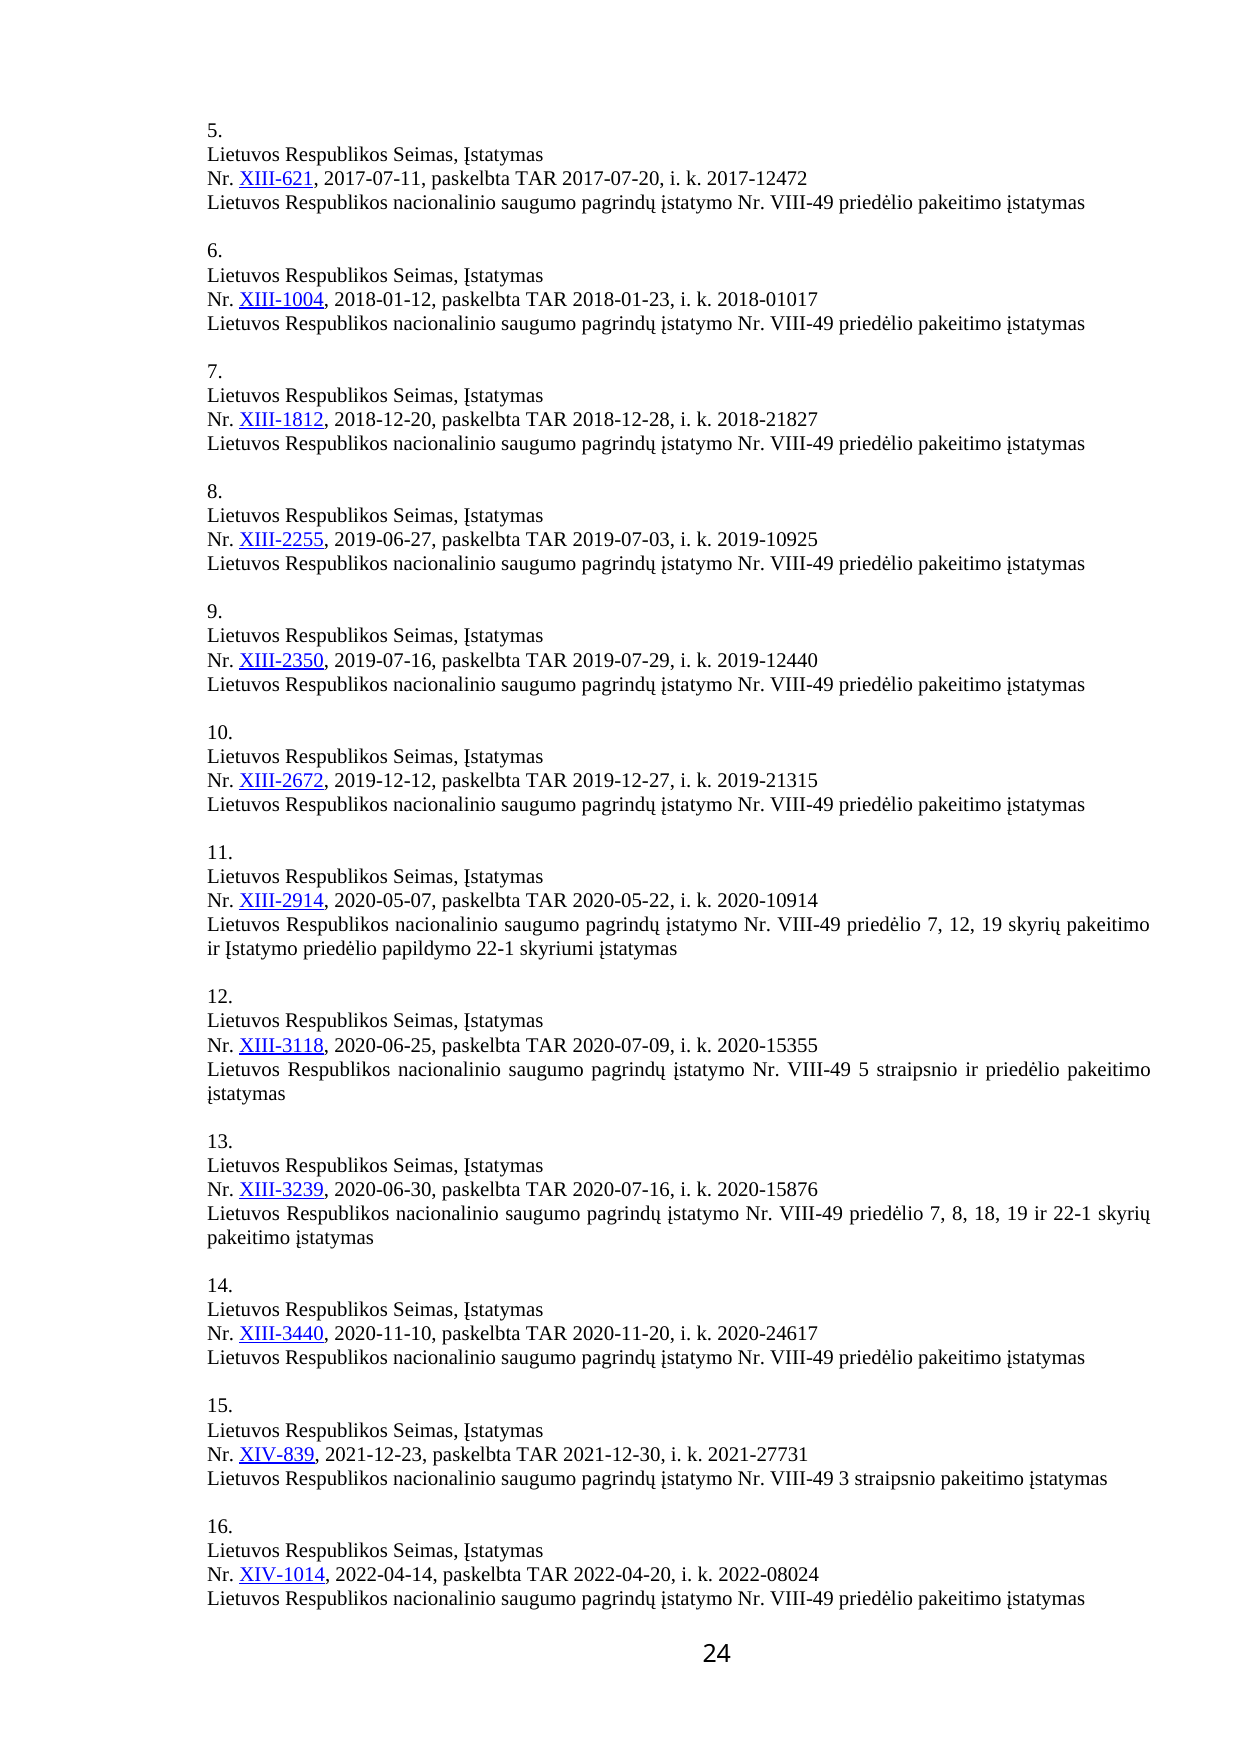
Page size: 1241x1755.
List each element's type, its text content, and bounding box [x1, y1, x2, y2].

text Lietuvos Respublikos nacionalinio saugumo pagrindų įstatymo Nr. VIII-49 priedėlio pakeitimo įstatymas [207, 551, 1152, 575]
text Lietuvos Respublikos Seimas, Įstatymas [207, 1538, 1152, 1562]
text 15. [207, 1393, 1152, 1417]
text Lietuvos Respublikos nacionalinio saugumo pagrindų įstatymo Nr. VIII-49 priedėlio pakeitimo įstatymas [207, 431, 1152, 455]
text 11. [207, 840, 1152, 864]
text Nr. XIII-3239, 2020-06-30, paskelbta TAR 2020-07-16, i. k. 2020-15876 [207, 1177, 1152, 1201]
text 12. [207, 984, 1152, 1008]
text Lietuvos Respublikos nacionalinio saugumo pagrindų įstatymo Nr. VIII-49 priedėlio pakeitimo įstatymas [207, 190, 1152, 214]
text Lietuvos Respublikos Seimas, Įstatymas [207, 864, 1152, 888]
text Lietuvos Respublikos Seimas, Įstatymas [207, 1008, 1152, 1032]
text Nr. XIII-3440, 2020-11-10, paskelbta TAR 2020-11-20, i. k. 2020-24617 [207, 1321, 1152, 1345]
text Nr. XIII-2672, 2019-12-12, paskelbta TAR 2019-12-27, i. k. 2019-21315 [207, 768, 1152, 792]
text Nr. XIII-1812, 2018-12-20, paskelbta TAR 2018-12-28, i. k. 2018-21827 [207, 407, 1152, 431]
text Nr. XIII-3118, 2020-06-25, paskelbta TAR 2020-07-09, i. k. 2020-15355 [207, 1032, 1152, 1057]
text Lietuvos Respublikos nacionalinio saugumo pagrindų įstatymo Nr. VIII-49 priedėlio pakeitimo įstatymas [207, 311, 1152, 335]
text Lietuvos Respublikos Seimas, Įstatymas [207, 1417, 1152, 1442]
text Lietuvos Respublikos nacionalinio saugumo pagrindų įstatymo Nr. VIII-49 priedėlio pakeitimo įstatymas [207, 1345, 1152, 1369]
text 6. [207, 238, 1152, 262]
text Lietuvos Respublikos Seimas, Įstatymas [207, 262, 1152, 287]
text Nr. XIV-1014, 2022-04-14, paskelbta TAR 2022-04-20, i. k. 2022-08024 [207, 1562, 1152, 1586]
text Lietuvos Respublikos nacionalinio saugumo pagrindų įstatymo Nr. VIII-49 3 straipsnio pakeitimo įstatymas [207, 1466, 1152, 1490]
text Lietuvos Respublikos Seimas, Įstatymas [207, 383, 1152, 407]
text Lietuvos Respublikos nacionalinio saugumo pagrindų įstatymo Nr. VIII-49 priedėlio pakeitimo įstatymas [207, 672, 1152, 696]
text 14. [207, 1273, 1152, 1297]
text Lietuvos Respublikos Seimas, Įstatymas [207, 1297, 1152, 1321]
text Nr. XIII-2255, 2019-06-27, paskelbta TAR 2019-07-03, i. k. 2019-10925 [207, 527, 1152, 551]
text Lietuvos Respublikos Seimas, Įstatymas [207, 623, 1152, 647]
text 10. [207, 720, 1152, 744]
text Lietuvos Respublikos Seimas, Įstatymas [207, 503, 1152, 527]
text Lietuvos Respublikos Seimas, Įstatymas [207, 744, 1152, 768]
text Nr. XIII-2914, 2020-05-07, paskelbta TAR 2020-05-22, i. k. 2020-10914 [207, 888, 1152, 912]
text Lietuvos Respublikos Seimas, Įstatymas [207, 142, 1152, 166]
text 8. [207, 479, 1152, 503]
text Lietuvos Respublikos nacionalinio saugumo pagrindų įstatymo Nr. VIII-49 priedėlio pakeitimo įstatymas [207, 1586, 1152, 1610]
text Lietuvos Respublikos nacionalinio saugumo pagrindų įstatymo Nr. VIII-49 priedėlio 7, 12, 19 skyrių pakeitimo ir Įstatymo priedėlio papildymo 22-1 skyriumi įstatymas [207, 912, 1152, 960]
text Nr. XIII-1004, 2018-01-12, paskelbta TAR 2018-01-23, i. k. 2018-01017 [207, 287, 1152, 311]
text Lietuvos Respublikos nacionalinio saugumo pagrindų įstatymo Nr. VIII-49 priedėlio 7, 8, 18, 19 ir 22-1 skyrių pakeitimo įstatymas [207, 1201, 1152, 1249]
text 9. [207, 599, 1152, 623]
text 7. [207, 359, 1152, 383]
text Nr. XIII-2350, 2019-07-16, paskelbta TAR 2019-07-29, i. k. 2019-12440 [207, 647, 1152, 672]
text Lietuvos Respublikos nacionalinio saugumo pagrindų įstatymo Nr. VIII-49 5 straipsnio ir priedėlio pakeitimo įstatymas [207, 1057, 1152, 1105]
text 13. [207, 1129, 1152, 1153]
text Lietuvos Respublikos Seimas, Įstatymas [207, 1153, 1152, 1177]
text Nr. XIII-621, 2017-07-11, paskelbta TAR 2017-07-20, i. k. 2017-12472 [207, 166, 1152, 190]
text 5. [207, 118, 1152, 142]
text Lietuvos Respublikos nacionalinio saugumo pagrindų įstatymo Nr. VIII-49 priedėlio pakeitimo įstatymas [207, 792, 1152, 816]
text 16. [207, 1514, 1152, 1538]
text Nr. XIV-839, 2021-12-23, paskelbta TAR 2021-12-30, i. k. 2021-27731 [207, 1442, 1152, 1466]
